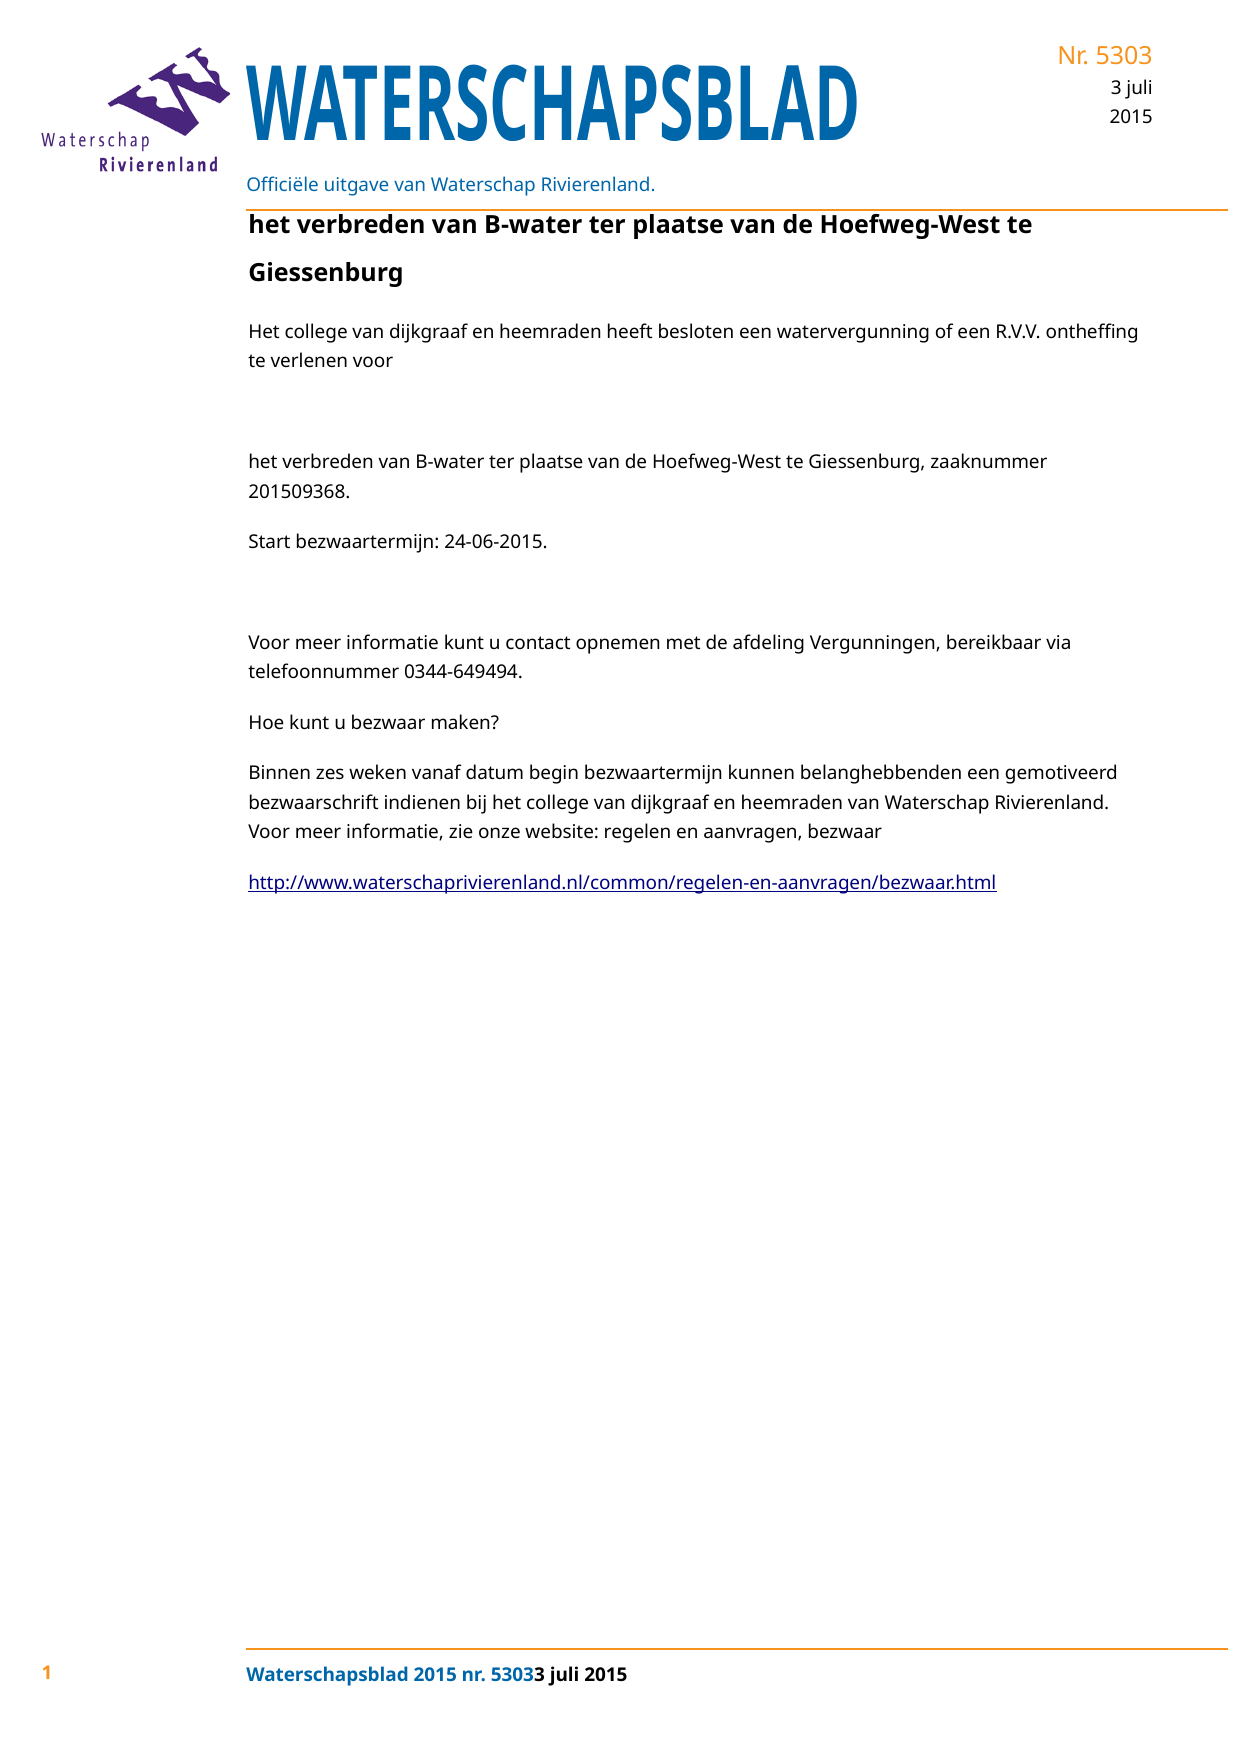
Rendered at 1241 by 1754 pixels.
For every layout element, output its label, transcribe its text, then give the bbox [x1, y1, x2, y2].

text http://www.waterschaprivierenland.nl/common/regelen-en-aanvragen/bezwaar.html [248, 869, 1152, 895]
text Hoe kunt u bezwaar maken? [248, 709, 1152, 735]
text Start bezwaartermijn: 24-06-2015. [248, 528, 1152, 554]
text het verbreden van B-water ter plaatse van de Hoefweg-West te Giessenburg [248, 211, 1152, 288]
text Binnen zes weken vanaf datum begin bezwaartermijn kunnen belanghebbenden een gemotiveerd bezwaarschrift indienen bij het college van dijkgraaf en heemraden van Waterschap Rivierenland. Voor meer informatie, zie onze website: regelen en aanvragen, bezwaar [248, 759, 1152, 844]
text Voor meer informatie kunt u contact opnemen met de afdeling Vergunningen, bereikbaar via telefoonnummer 0344-649494. [248, 629, 1152, 684]
picture [41, 47, 231, 172]
text Het college van dijkgraaf en heemraden heeft besloten een watervergunning of een R.V.V. ontheffing te verlenen voor [248, 318, 1152, 373]
text het verbreden van B-water ter plaatse van de Hoefweg-West te Giessenburg, zaaknummer 201509368. [248, 448, 1152, 504]
